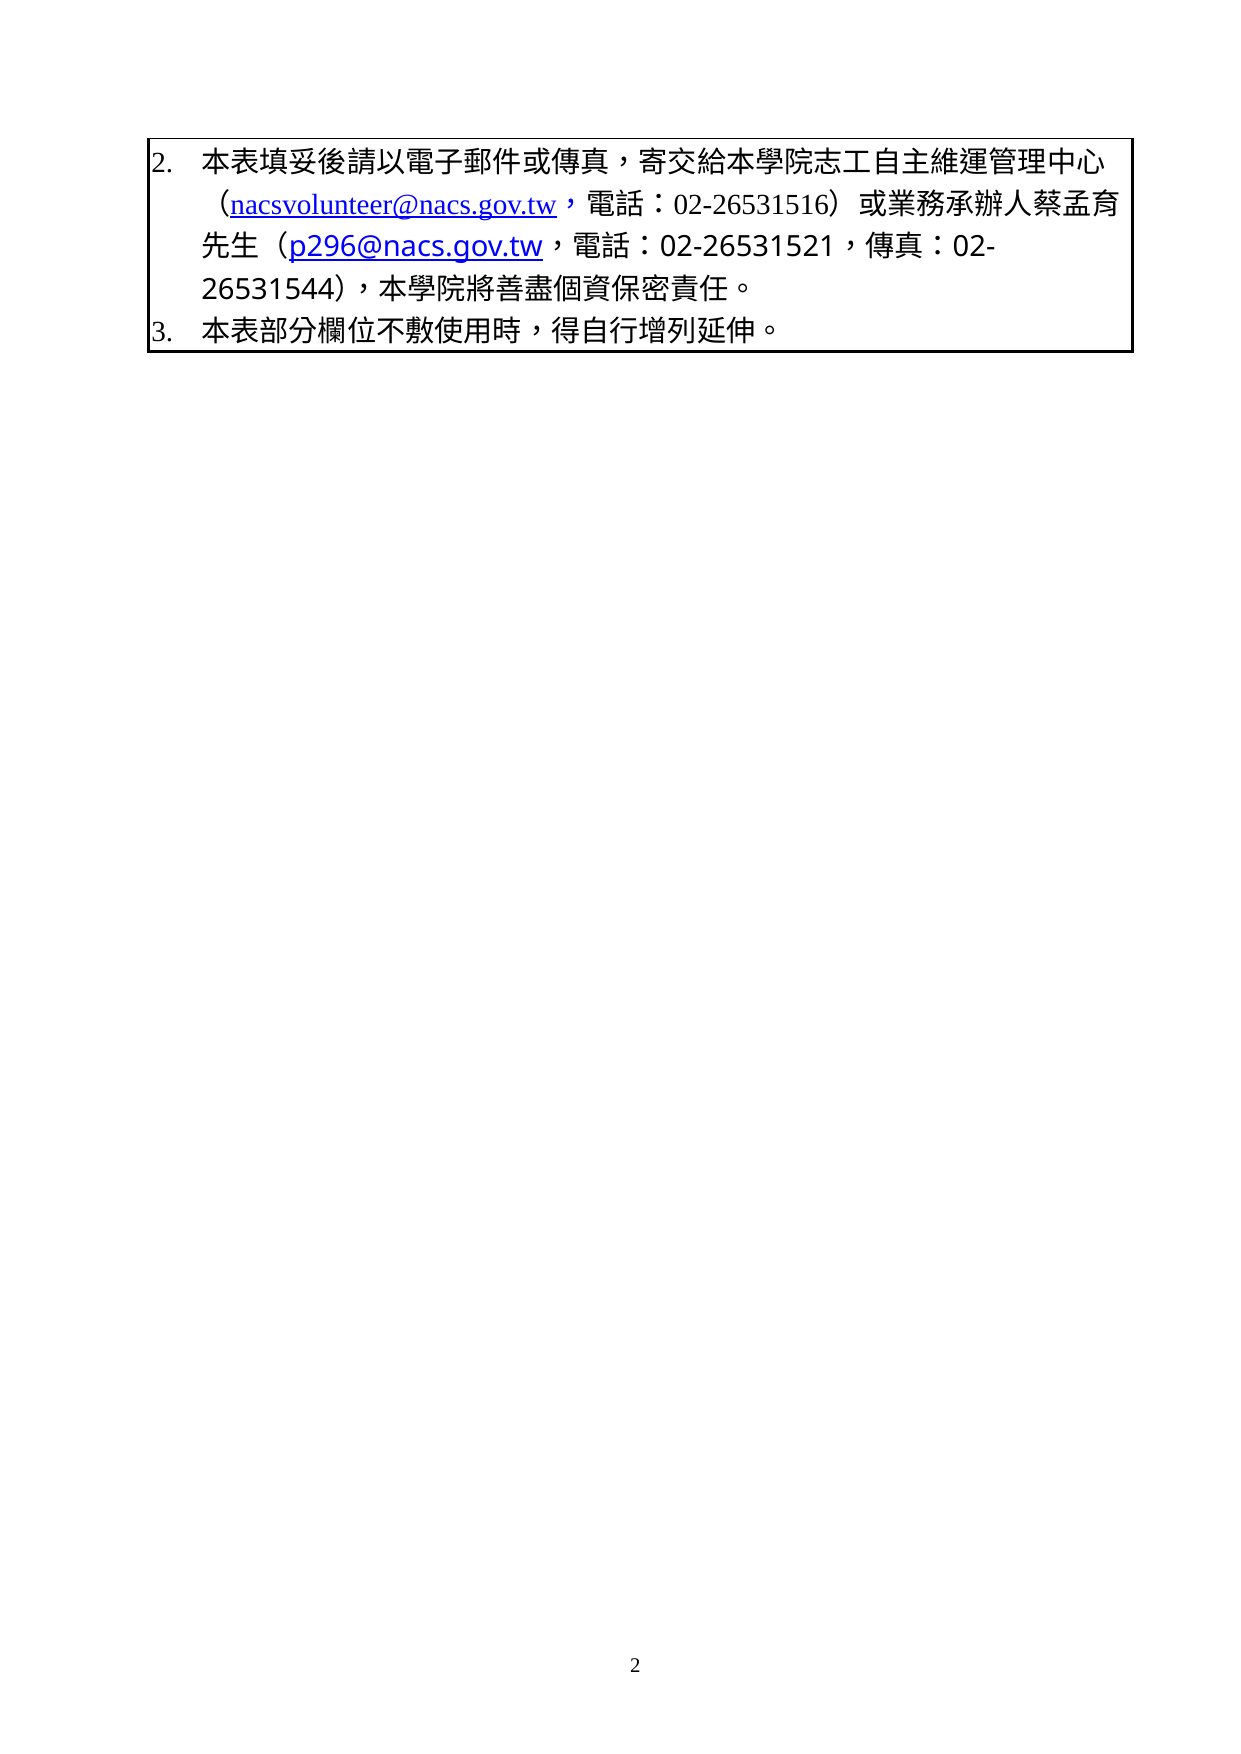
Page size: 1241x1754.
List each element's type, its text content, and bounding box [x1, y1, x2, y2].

table_cell 備註： 依國家文官學院辦理各項訓練助理輔導員實施要點第3點第1款規定，召募條件為，大專畢業以上學歷，身心健康、儀容端正、品德良好，無不當素行，具服務熱忱之退休公教人員，並領有志工服務證者為優先。 本表填妥後請以電子郵件或傳真，寄交給本學院志工自主維運管理中心（nacsvolunteer@nacs.gov.tw，電話：02-26531516）或業務承辦人蔡孟育先生（p296@nacs.gov.tw，電話：02-26531521，傳真：02-26531544），本學院將善盡個資保密責任。 本表部分欄位不敷使用時，得自行增列延伸。 [150, 139, 1131, 350]
